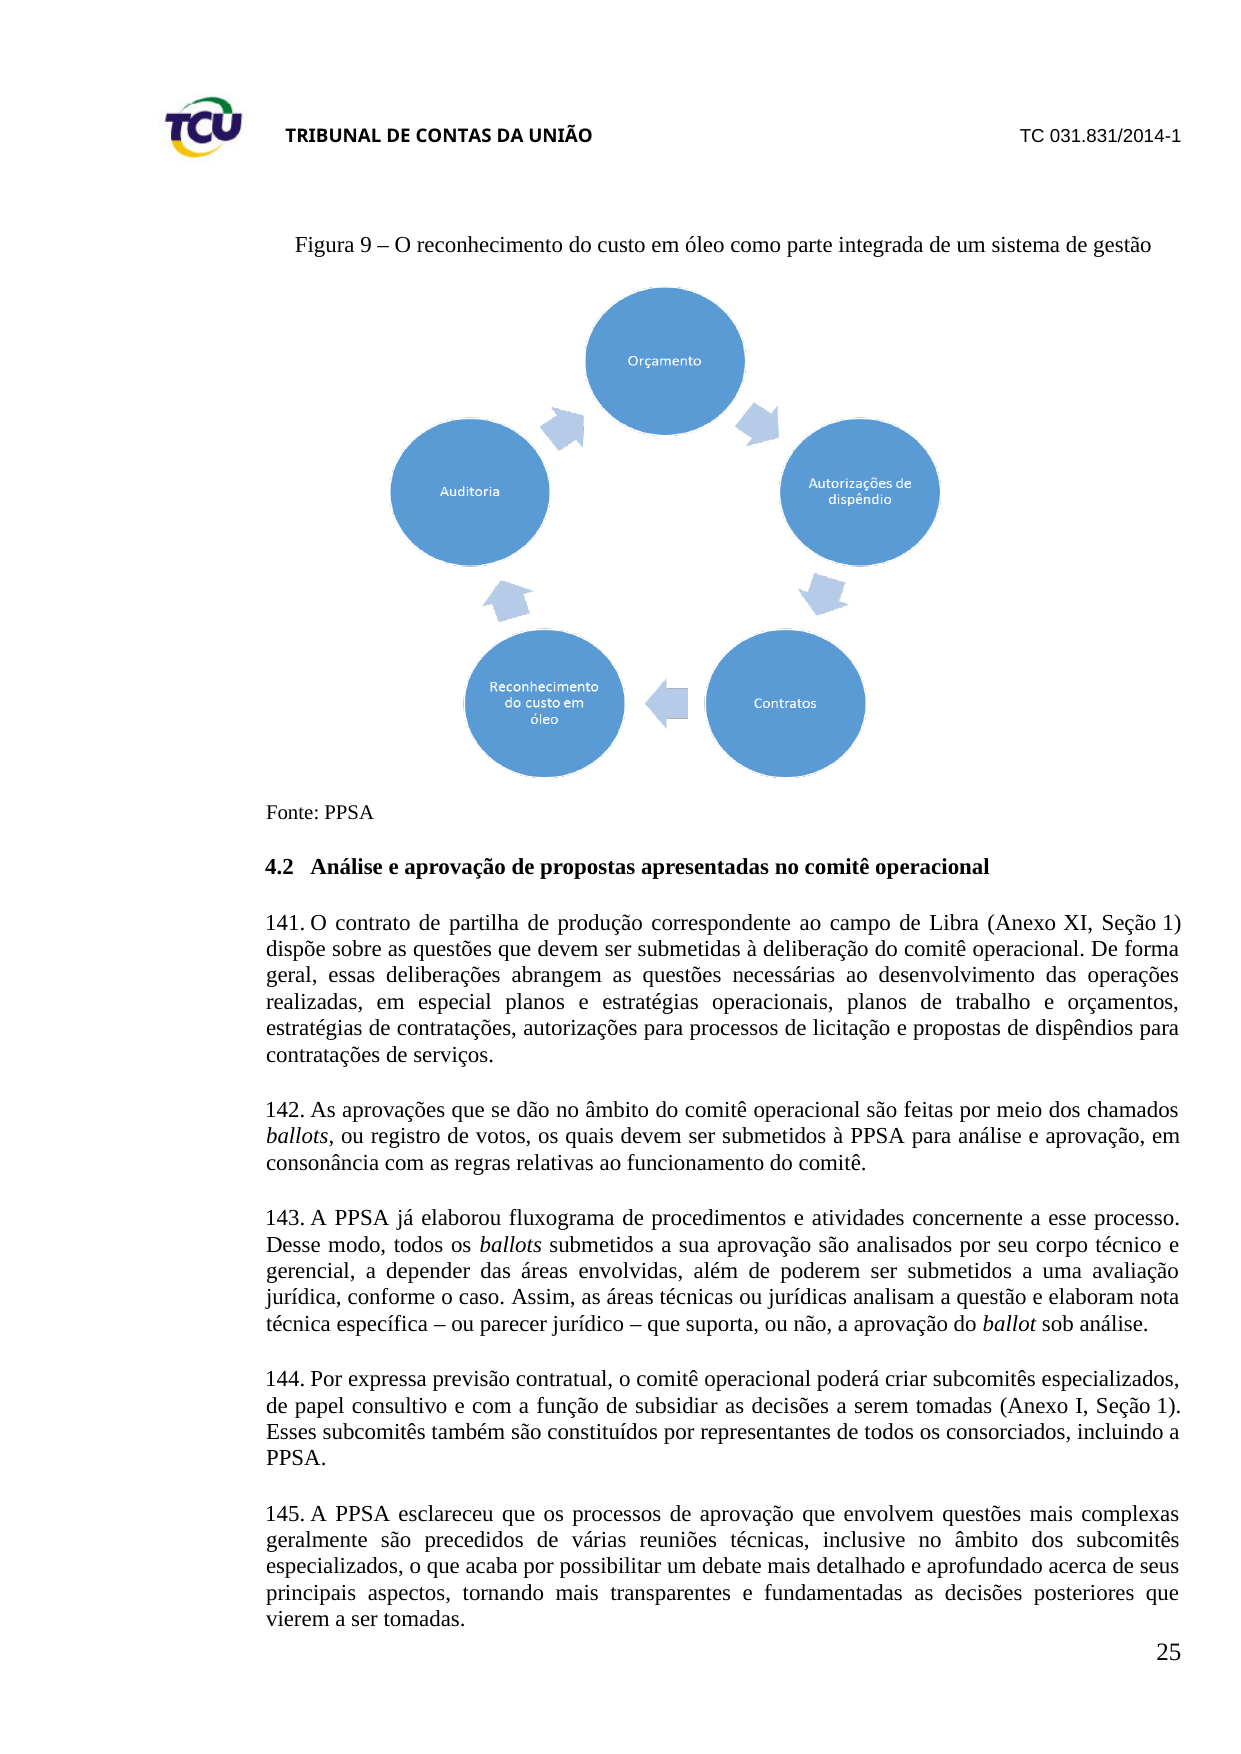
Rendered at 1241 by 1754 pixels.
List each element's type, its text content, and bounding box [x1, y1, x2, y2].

text 144. Por expressa previsão contratual, o comitê operacional poderá criar subcomitês especializados, de papel consultivo e com a função de subsidiar as decisões a serem tomadas (Anexo I, Seção 1). Esses subcomitês também são constituídos por representantes de todos os consorciados, incluindo a PPSA. [265, 1365, 1181, 1471]
text Fonte: PPSA [266, 800, 1181, 824]
text 142. As aprovações que se dão no âmbito do comitê operacional são feitas por meio dos chamados ballots, ou registro de votos, os quais devem ser submetidos à PPSA para análise e aprovação, em consonância com as regras relativas ao funcionamento do comitê. [265, 1096, 1181, 1175]
subtitle 4.2 Análise e aprovação de propostas apresentadas no comitê operacional [265, 853, 1181, 880]
text 141. O contrato de partilha de produção correspondente ao campo de Libra (Anexo XI, Seção 1) dispõe sobre as questões que devem ser submetidas à deliberação do comitê operacional. De forma geral, essas deliberações abrangem as questões necessárias ao desenvolvimento das operações realizadas, em especial planos e estratégias operacionais, planos de trabalho e orçamentos, estratégias de contratações, autorizações para processos de licitação e propostas de dispêndios para contratações de serviços. [265, 909, 1181, 1067]
text 143. A PPSA já elaborou fluxograma de procedimentos e atividades concernente a esse processo. Desse modo, todos os ballots submetidos a sua aprovação são analisados por seu corpo técnico e gerencial, a depender das áreas envolvidas, além de poderem ser submetidos a uma avaliação jurídica, conforme o caso. Assim, as áreas técnicas ou jurídicas analisam a questão e elaboram nota técnica específica – ou parecer jurídico – que suporta, ou não, a aprovação do ballot sob análise. [265, 1204, 1181, 1336]
text Figura 9 – O reconhecimento do custo em óleo como parte integrada de um sistema de gestão [266, 231, 1181, 257]
text 145. A PPSA esclareceu que os processos de aprovação que envolvem questões mais complexas geralmente são precedidos de várias reuniões técnicas, inclusive no âmbito dos subcomitês especializados, o que acaba por possibilitar um debate mais detalhado e aprofundado acerca de seus principais aspectos, tornando mais transparentes e fundamentadas as decisões posteriores que vierem a ser tomadas. [265, 1500, 1181, 1632]
